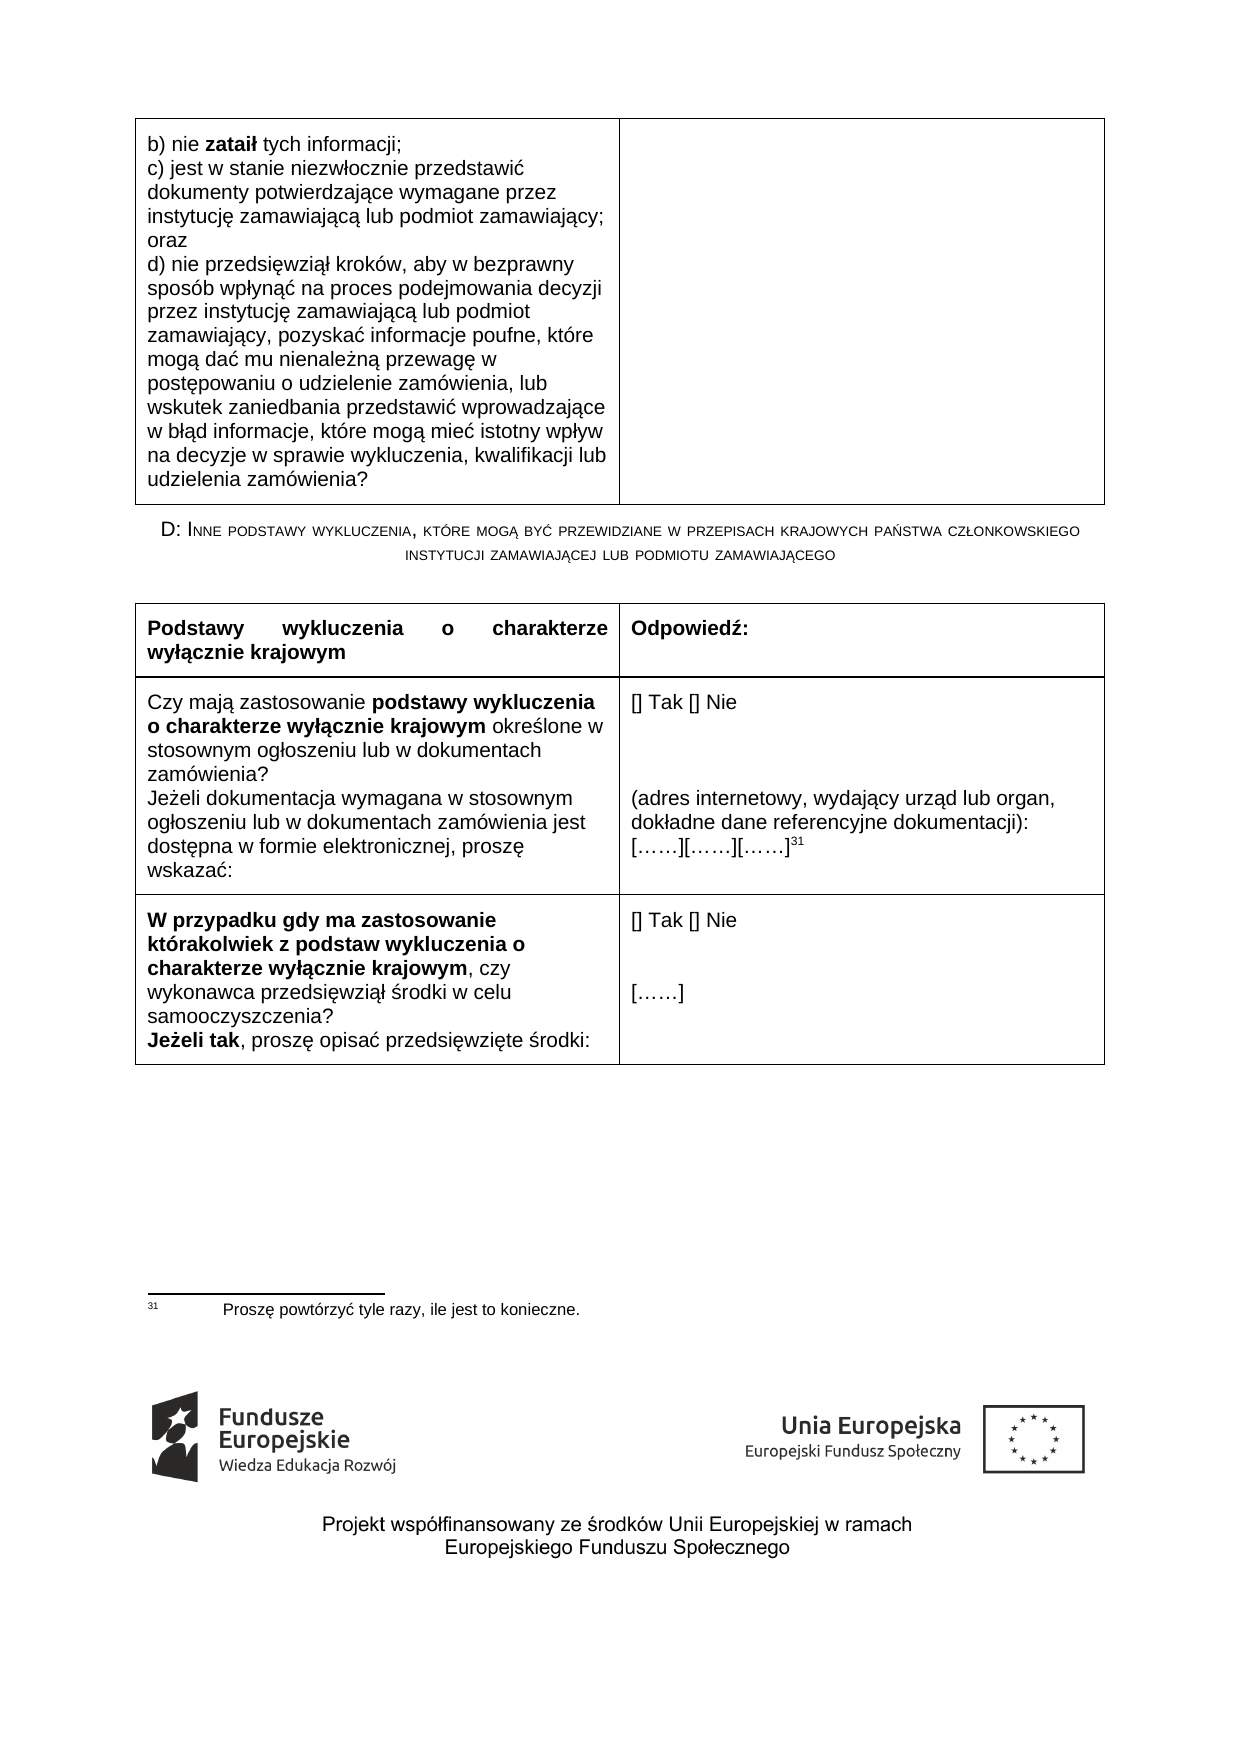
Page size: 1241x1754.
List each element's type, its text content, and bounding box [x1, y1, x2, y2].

table_cell [] Tak [] Nie (adres internetowy, wydający urząd lub organ, dokładne dane referencyjne dokumentacji): [……][……][……] [620, 678, 1104, 894]
table_header Odpowiedź: [620, 604, 1104, 676]
table_header Podstawy wykluczenia o charakterze wyłącznie krajowym [136, 604, 619, 676]
table_cell [] Tak [] Nie [……] [620, 895, 1104, 1064]
table_cell Czy mają zastosowanie podstawy wykluczenia o charakterze wyłącznie krajowym określone w stosownym ogłoszeniu lub w dokumentach zamówienia? Jeżeli dokumentacja wymagana w stosownym ogłoszeniu lub w dokumentach zamówienia jest dostępna w formie elektronicznej, proszę wskazać: [136, 678, 619, 894]
table_cell W przypadku gdy ma zastosowanie którakolwiek z podstaw wykluczenia o charakterze wyłącznie krajowym, czy wykonawca przedsięwziął środki w celu samooczyszczenia? Jeżeli tak, proszę opisać przedsięwzięte środki: [136, 895, 619, 1064]
table_cell b) nie zataił tych informacji; c) jest w stanie niezwłocznie przedstawić dokumenty potwierdzające wymagane przez instytucję zamawiającą lub podmiot zamawiający; oraz d) nie przedsięwziął kroków, aby w bezprawny sposób wpłynąć na proces podejmowania decyzji przez instytucję zamawiającą lub podmiot zamawiający, pozyskać informacje poufne, które mogą dać mu nienależną przewagę w postępowaniu o udzielenie zamówienia, lub wskutek zaniedbania przedstawić wprowadzające w błąd informacje, które mogą mieć istotny wpływ na decyzje w sprawie wykluczenia, kwalifikacji lub udzielenia zamówienia? [136, 119, 619, 503]
title D: Inne podstawy wykluczenia, które mogą być przewidziane w przepisach krajowych państwa członkowskiego instytucji zamawiającej lub podmiotu zamawiającego [148, 517, 1093, 565]
table_cell [620, 119, 1104, 503]
picture [118, 1348, 1123, 1600]
